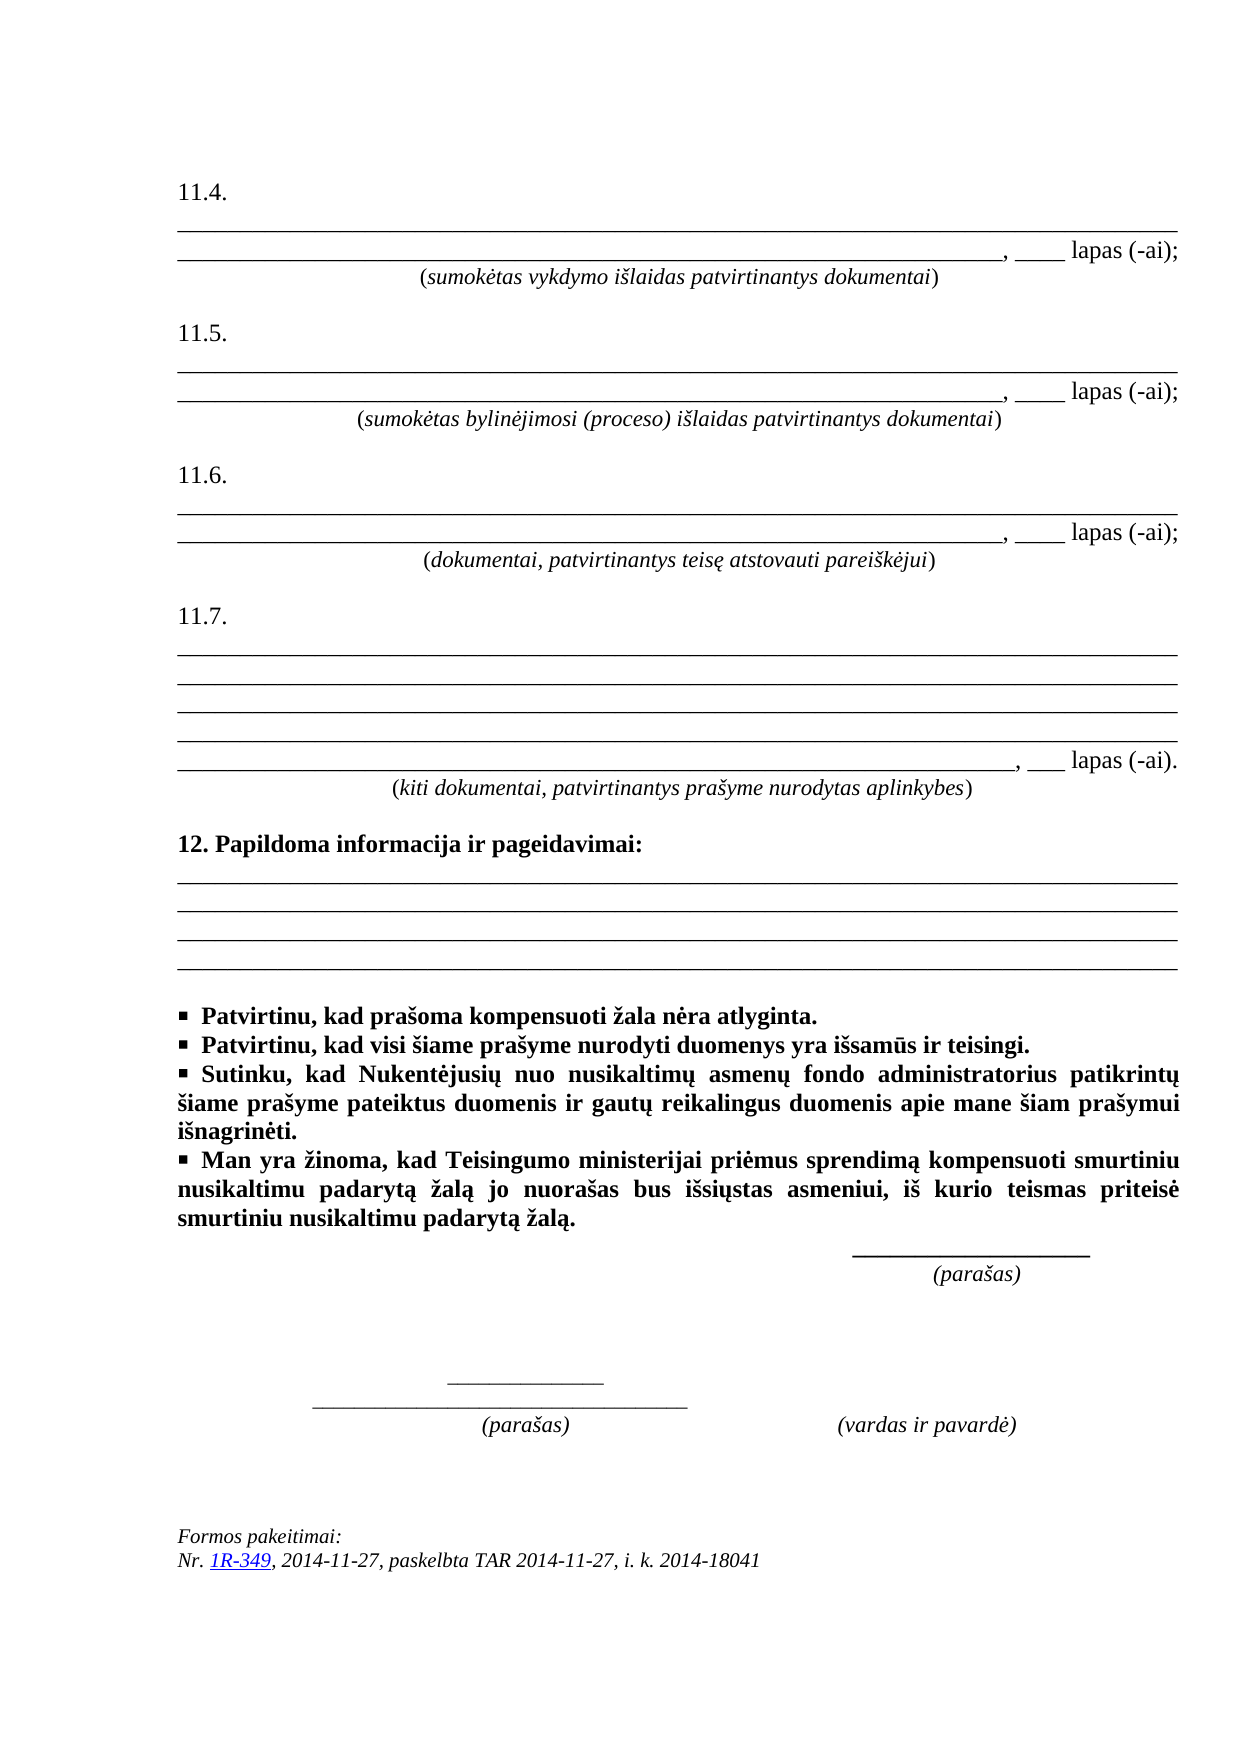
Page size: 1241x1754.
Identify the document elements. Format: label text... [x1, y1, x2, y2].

text Sutinku, kad Nukentėjusių nuo nusikaltimų asmenų fondo administratorius patikrintų šiame prašyme pateiktus duomenis ir gautų reikalingus duomenis apie mane šiam prašymui išnagrinėti. [177, 1059, 1181, 1145]
text Patvirtinu, kad visi šiame prašyme nurodyti duomenys yra išsamūs ir teisingi. [177, 1030, 1181, 1059]
text ________________________________________________________________________________________________________________________________________________________________________________________________________________________________________________________________________________________________________________________________ [177, 858, 1181, 973]
text 11.4. __________________________________________________________________________________________________________________________________________________, ____ lapas (-ai); [177, 177, 1181, 263]
text 11.7. ________________________________________________________________________________________________________________________________________________________________ [177, 601, 1181, 687]
text _______________ ____________________________________ [312, 1363, 1181, 1411]
text (sumokėtas vykdymo išlaidas patvirtinantys dokumentai) [177, 263, 1181, 290]
text (dokumentai, patvirtinantys teisę atstovauti pareiškėjui) [177, 546, 1181, 572]
text Patvirtinu, kad prašoma kompensuoti žala nėra atlyginta. [177, 1001, 1181, 1030]
text 11.5. __________________________________________________________________________________________________________________________________________________, ____ lapas (-ai); [177, 318, 1181, 405]
text Man yra žinoma, kad Teisingumo ministerijai priėmus sprendimą kompensuoti smurtiniu nusikaltimu padarytą žalą jo nuorašas bus išsiųstas asmeniui, iš kurio teismas priteisė smurtiniu nusikaltimu padarytą žalą. [177, 1145, 1181, 1231]
text 12. Papildoma informacija ir pageidavimai: [177, 829, 1181, 858]
text ___________________________________________________________________, ___ lapas (-ai). [177, 745, 1181, 774]
text (sumokėtas bylinėjimosi (proceso) išlaidas patvirtinantys dokumentai) [177, 405, 1181, 431]
text Formos pakeitimai: [177, 1524, 1181, 1548]
text 11.6. __________________________________________________________________________________________________________________________________________________, ____ lapas (-ai); [177, 460, 1181, 546]
text Nr. 1R-349, 2014-11-27, paskelbta TAR 2014-11-27, i. k. 2014-18041 [177, 1548, 1181, 1572]
text ________________________________________________________________________________________________________________________________________________________________ [177, 687, 1181, 745]
text (parašas) [177, 1260, 1181, 1286]
text (kiti dokumentai, patvirtinantys prašyme nurodytas aplinkybes) [177, 774, 1181, 800]
text (parašas) (vardas ir pavardė) [312, 1411, 1181, 1438]
text ___________________ [852, 1231, 1181, 1260]
